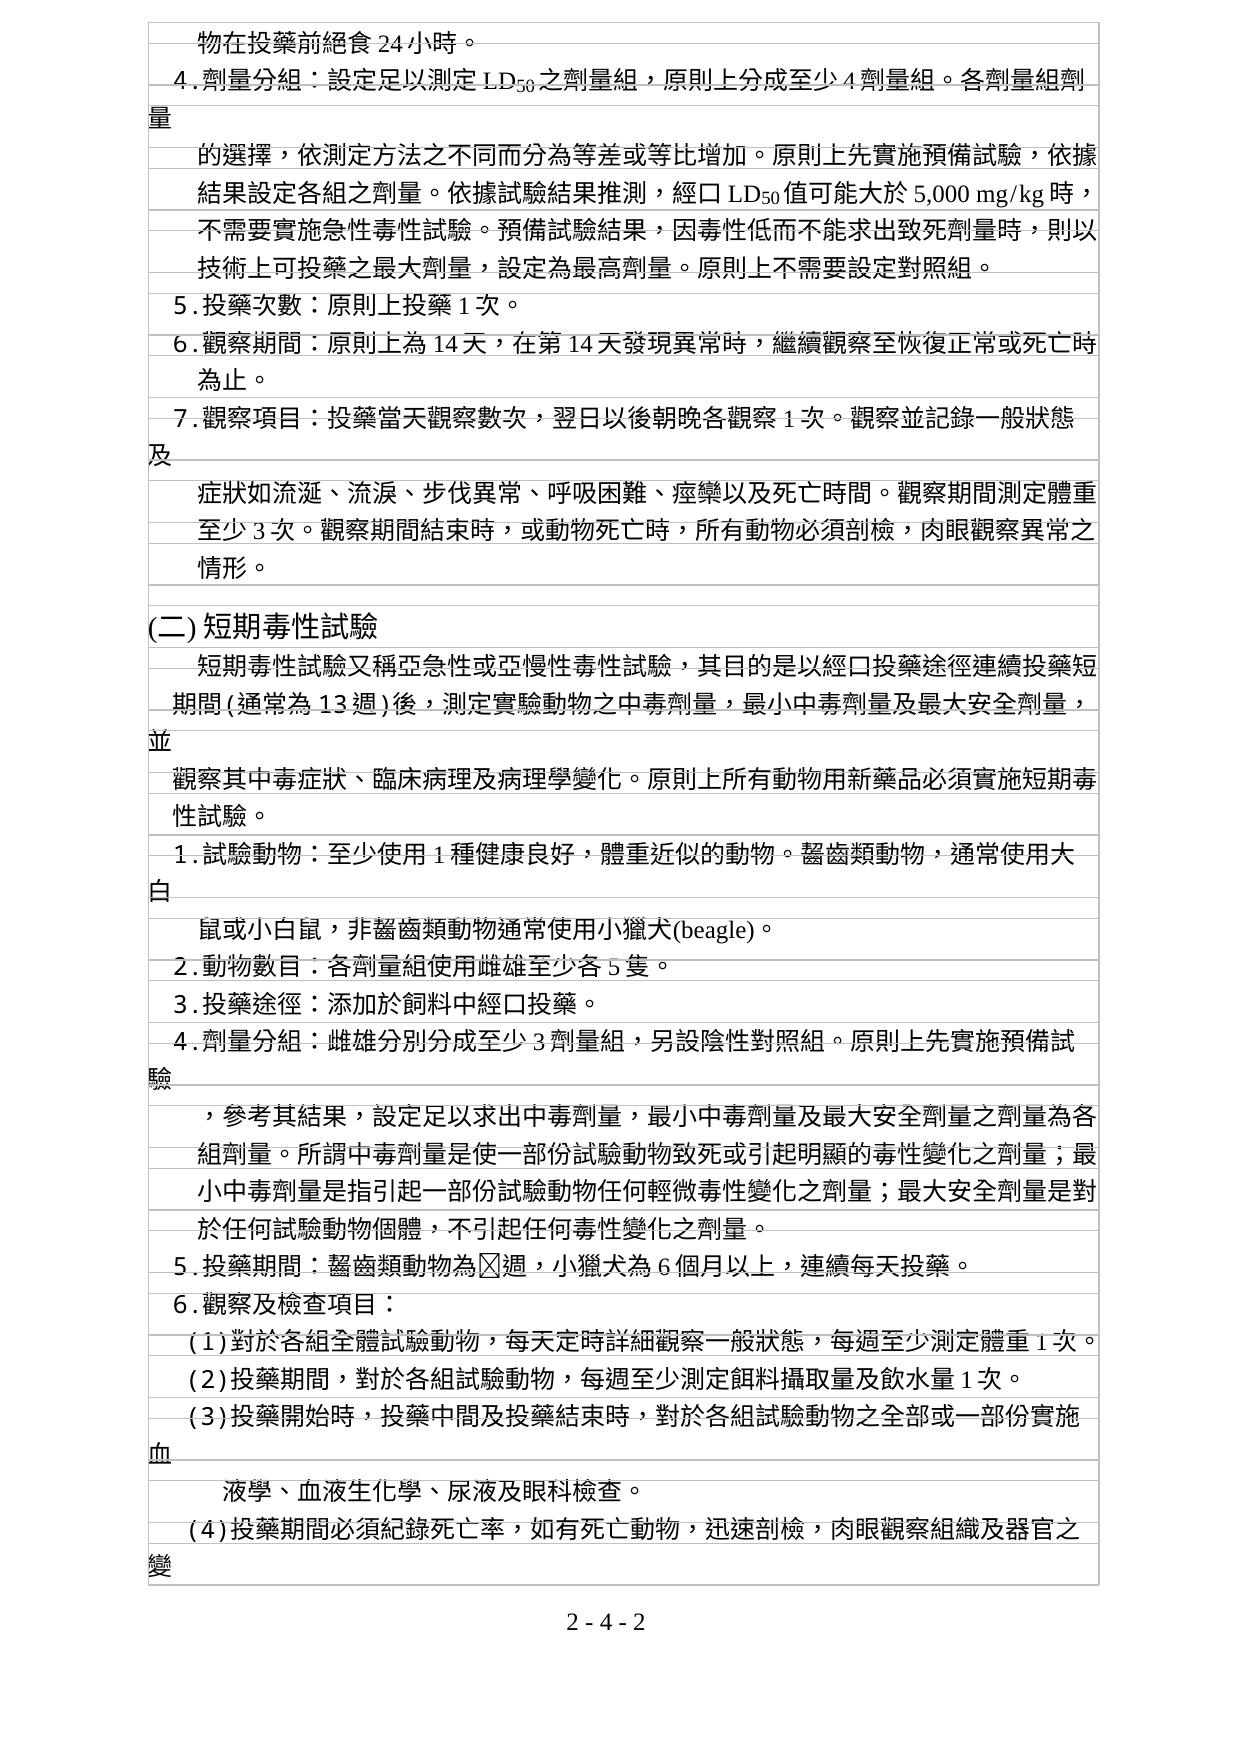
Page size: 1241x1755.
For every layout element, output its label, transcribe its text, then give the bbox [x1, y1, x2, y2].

text 4.劑量分組：雌雄分別分成至少3劑量組，另設陰性對照組。原則上先實施預備試驗 ，參考其結果，設定足以求出中毒劑量，最小中毒劑量及最大安全劑量之劑量為各 組劑量。所謂中毒劑量是使一部份試驗動物致死或引起明顯的毒性變化之劑量；最 小中毒劑量是指引起一部份試驗動物任何輕微毒性變化之劑量；最大安全劑量是對 於任何試驗動物個體，不引起任何毒性變化之劑量。 [149, 1169, 1098, 1209]
text 1.試驗動物：至少使用1種健康良好，體重近似的動物。齧齒類動物，通常使用大白 鼠或小白鼠，非齧齒類動物通常使用小獵犬(beagle)。 [149, 856, 1098, 897]
text 短期毒性試驗又稱亞急性或亞慢性毒性試驗，其目的是以經口投藥途徑連續投藥短 期間(通常為13週)後，測定實驗動物之中毒劑量，最小中毒劑量及最大安全劑量，並 觀察其中毒症狀、臨床病理及病理學變化。原則上所有動物用新藥品必須實施短期毒 性試驗。 [149, 794, 1098, 833]
text 4.劑量分組：雌雄分別分成至少3劑量組，另設陰性對照組。原則上先實施預備試驗 ，參考其結果，設定足以求出中毒劑量，最小中毒劑量及最大安全劑量之劑量為各 組劑量。所謂中毒劑量是使一部份試驗動物致死或引起明顯的毒性變化之劑量；最 小中毒劑量是指引起一部份試驗動物任何輕微毒性變化之劑量；最大安全劑量是對 於任何試驗動物個體，不引起任何毒性變化之劑量。 [149, 1086, 1098, 1105]
text 7.觀察項目：投藥當天觀察數次，翌日以後朝晚各觀察1次。觀察並記錄一般狀態及 症狀如流涎、流淚、步伐異常、呼吸困難、痙欒以及死亡時間。觀察期間測定體重 至少3次。觀察期間結束時，或動物死亡時，所有動物必須剖檢，肉眼觀察異常之 情形。 [149, 544, 1098, 584]
text 7.觀察項目：投藥當天觀察數次，翌日以後朝晚各觀察1次。觀察並記錄一般狀態及 症狀如流涎、流淚、步伐異常、呼吸困難、痙欒以及死亡時間。觀察期間測定體重 至少3次。觀察期間結束時，或動物死亡時，所有動物必須剖檢，肉眼觀察異常之 情形。 [149, 523, 1098, 543]
text (3)投藥開始時，投藥中間及投藥結束時，對於各組試驗動物之全部或一部份實施血 液學、血液生化學、尿液及眼科檢查。 [149, 1461, 1098, 1480]
text 5.投藥次數：原則上投藥1次。 [149, 294, 1098, 322]
text 4.劑量分組：設定足以測定LD50之劑量組，原則上分成至少4劑量組。各劑量組劑量 的選擇，依測定方法之不同而分為等差或等比增加。原則上先實施預備試驗，依據 結果設定各組之劑量。依據試驗結果推測，經口LD50值可能大於5,000 mg/kg時， 不需要實施急性毒性試驗。預備試驗結果，因毒性低而不能求出致死劑量時，則以 技術上可投藥之最大劑量，設定為最高劑量。原則上不需要設定對照組。 [149, 231, 1098, 272]
text [149, 1283, 1098, 1293]
text [149, 946, 1098, 959]
text 7.觀察項目：投藥當天觀察數次，翌日以後朝晚各觀察1次。觀察並記錄一般狀態及 症狀如流涎、流淚、步伐異常、呼吸困難、痙欒以及死亡時間。觀察期間測定體重 至少3次。觀察期間結束時，或動物死亡時，所有動物必須剖檢，肉眼觀察異常之 情形。 [149, 398, 1098, 418]
text 2.動物數目：各劑量組使用雌雄至少各5隻。 [149, 961, 1098, 980]
text 3.投藥途徑：原則上分別使用臨床應用時之投藥途徑及經口投藥途徑投藥。臨床應用 時投藥途徑如為經口投藥途徑，則必須實施另一種非經口投藥途徑投藥。經口投藥 原則上採取強制胃內投藥法(使用經口投藥管、經口投藥針、胃管等投藥)，試驗動 物在投藥前絕食24小時。 [149, 23, 1098, 43]
text 短期毒性試驗又稱亞急性或亞慢性毒性試驗，其目的是以經口投藥途徑連續投藥短 期間(通常為13週)後，測定實驗動物之中毒劑量，最小中毒劑量及最大安全劑量，並 觀察其中毒症狀、臨床病理及病理學變化。原則上所有動物用新藥品必須實施短期毒 性試驗。 [149, 648, 1098, 668]
text 短期毒性試驗又稱亞急性或亞慢性毒性試驗，其目的是以經口投藥途徑連續投藥短 期間(通常為13週)後，測定實驗動物之中毒劑量，最小中毒劑量及最大安全劑量，並 觀察其中毒症狀、臨床病理及病理學變化。原則上所有動物用新藥品必須實施短期毒 性試驗。 [149, 669, 1098, 709]
text (3)投藥開始時，投藥中間及投藥結束時，對於各組試驗動物之全部或一部份實施血 液學、血液生化學、尿液及眼科檢查。 [149, 1398, 1098, 1418]
text 4.劑量分組：雌雄分別分成至少3劑量組，另設陰性對照組。原則上先實施預備試驗 ，參考其結果，設定足以求出中毒劑量，最小中毒劑量及最大安全劑量之劑量為各 組劑量。所謂中毒劑量是使一部份試驗動物致死或引起明顯的毒性變化之劑量；最 小中毒劑量是指引起一部份試驗動物任何輕微毒性變化之劑量；最大安全劑量是對 於任何試驗動物個體，不引起任何毒性變化之劑量。 [149, 1231, 1098, 1246]
text 4.劑量分組：設定足以測定LD50之劑量組，原則上分成至少4劑量組。各劑量組劑量 的選擇，依測定方法之不同而分為等差或等比增加。原則上先實施預備試驗，依據 結果設定各組之劑量。依據試驗結果推測，經口LD50值可能大於5,000 mg/kg時， 不需要實施急性毒性試驗。預備試驗結果，因毒性低而不能求出致死劑量時，則以 技術上可投藥之最大劑量，設定為最高劑量。原則上不需要設定對照組。 [149, 86, 1098, 105]
text (二) 短期毒性試驗 [149, 606, 1098, 646]
text (4)投藥期間必須紀錄死亡率，如有死亡動物，迅速剖檢，肉眼觀察組織及器官之變 化後，做成組織切片，實施病理學檢查。投藥期間如有臨死之試驗動物，迅速抽 血實施血液學及血液化學檢查，並迅速剖檢，肉眼觀察組織及器官之變化後，做 成組織切片，實施病理學檢查。 (5)投藥結束時仍生存之全部試驗動物，於24小時後實施血液學、血液生化學、尿液 及眼科檢查後剖檢，肉眼觀察組織及器官之變化，並做成組織切片，實施病理學 檢查。 [149, 1544, 1098, 1583]
text 短期毒性試驗又稱亞急性或亞慢性毒性試驗，其目的是以經口投藥途徑連續投藥短 期間(通常為13週)後，測定實驗動物之中毒劑量，最小中毒劑量及最大安全劑量，並 觀察其中毒症狀、臨床病理及病理學變化。原則上所有動物用新藥品必須實施短期毒 性試驗。 [149, 773, 1098, 793]
text 7.觀察項目：投藥當天觀察數次，翌日以後朝晚各觀察1次。觀察並記錄一般狀態及 症狀如流涎、流淚、步伐異常、呼吸困難、痙欒以及死亡時間。觀察期間測定體重 至少3次。觀察期間結束時，或動物死亡時，所有動物必須剖檢，肉眼觀察異常之 情形。 [149, 419, 1098, 459]
text 4.劑量分組：設定足以測定LD50之劑量組，原則上分成至少4劑量組。各劑量組劑量 的選擇，依測定方法之不同而分為等差或等比增加。原則上先實施預備試驗，依據 結果設定各組之劑量。依據試驗結果推測，經口LD50值可能大於5,000 mg/kg時， 不需要實施急性毒性試驗。預備試驗結果，因毒性低而不能求出致死劑量時，則以 技術上可投藥之最大劑量，設定為最高劑量。原則上不需要設定對照組。 [149, 148, 1098, 168]
text 短期毒性試驗又稱亞急性或亞慢性毒性試驗，其目的是以經口投藥途徑連續投藥短 期間(通常為13週)後，測定實驗動物之中毒劑量，最小中毒劑量及最大安全劑量，並 觀察其中毒症狀、臨床病理及病理學變化。原則上所有動物用新藥品必須實施短期毒 性試驗。 [149, 711, 1098, 730]
text 1.試驗動物：至少使用1種健康良好，體重近似的動物。齧齒類動物，通常使用大白 鼠或小白鼠，非齧齒類動物通常使用小獵犬(beagle)。 [149, 919, 1098, 946]
text 4.劑量分組：設定足以測定LD50之劑量組，原則上分成至少4劑量組。各劑量組劑量 的選擇，依測定方法之不同而分為等差或等比增加。原則上先實施預備試驗，依據 結果設定各組之劑量。依據試驗結果推測，經口LD50值可能大於5,000 mg/kg時， 不需要實施急性毒性試驗。預備試驗結果，因毒性低而不能求出致死劑量時，則以 技術上可投藥之最大劑量，設定為最高劑量。原則上不需要設定對照組。 [149, 169, 1098, 209]
text 4.劑量分組：雌雄分別分成至少3劑量組，另設陰性對照組。原則上先實施預備試驗 ，參考其結果，設定足以求出中毒劑量，最小中毒劑量及最大安全劑量之劑量為各 組劑量。所謂中毒劑量是使一部份試驗動物致死或引起明顯的毒性變化之劑量；最 小中毒劑量是指引起一部份試驗動物任何輕微毒性變化之劑量；最大安全劑量是對 於任何試驗動物個體，不引起任何毒性變化之劑量。 [149, 1106, 1098, 1147]
text 4.劑量分組：設定足以測定LD50之劑量組，原則上分成至少4劑量組。各劑量組劑量 的選擇，依測定方法之不同而分為等差或等比增加。原則上先實施預備試驗，依據 結果設定各組之劑量。依據試驗結果推測，經口LD50值可能大於5,000 mg/kg時， 不需要實施急性毒性試驗。預備試驗結果，因毒性低而不能求出致死劑量時，則以 技術上可投藥之最大劑量，設定為最高劑量。原則上不需要設定對照組。 [149, 211, 1098, 230]
text (3)投藥開始時，投藥中間及投藥結束時，對於各組試驗動物之全部或一部份實施血 液學、血液生化學、尿液及眼科檢查。 [149, 1481, 1098, 1508]
text 7.觀察項目：投藥當天觀察數次，翌日以後朝晚各觀察1次。觀察並記錄一般狀態及 症狀如流涎、流淚、步伐異常、呼吸困難、痙欒以及死亡時間。觀察期間測定體重 至少3次。觀察期間結束時，或動物死亡時，所有動物必須剖檢，肉眼觀察異常之 情形。 [149, 461, 1098, 480]
text 5.投藥期間：齧齒類動物為週，小獵犬為6個月以上，連續每天投藥。 [149, 1273, 1098, 1283]
text [149, 284, 1098, 293]
text (4)投藥期間必須紀錄死亡率，如有死亡動物，迅速剖檢，肉眼觀察組織及器官之變 化後，做成組織切片，實施病理學檢查。投藥期間如有臨死之試驗動物，迅速抽 血實施血液學及血液化學檢查，並迅速剖檢，肉眼觀察組織及器官之變化後，做 成組織切片，實施病理學檢查。 (5)投藥結束時仍生存之全部試驗動物，於24小時後實施血液學、血液生化學、尿液 及眼科檢查後剖檢，肉眼觀察組織及器官之變化，並做成組織切片，實施病理學 檢查。 [149, 1523, 1098, 1543]
text 4.劑量分組：設定足以測定LD50之劑量組，原則上分成至少4劑量組。各劑量組劑量 的選擇，依測定方法之不同而分為等差或等比增加。原則上先實施預備試驗，依據 結果設定各組之劑量。依據試驗結果推測，經口LD50值可能大於5,000 mg/kg時， 不需要實施急性毒性試驗。預備試驗結果，因毒性低而不能求出致死劑量時，則以 技術上可投藥之最大劑量，設定為最高劑量。原則上不需要設定對照組。 [149, 59, 1098, 84]
text 1.試驗動物：至少使用1種健康良好，體重近似的動物。齧齒類動物，通常使用大白 鼠或小白鼠，非齧齒類動物通常使用小獵犬(beagle)。 [149, 898, 1098, 918]
text 為止。 [149, 356, 1098, 397]
text 7.觀察項目：投藥當天觀察數次，翌日以後朝晚各觀察1次。觀察並記錄一般狀態及 症狀如流涎、流淚、步伐異常、呼吸困難、痙欒以及死亡時間。觀察期間測定體重 至少3次。觀察期間結束時，或動物死亡時，所有動物必須剖檢，肉眼觀察異常之 情形。 [149, 481, 1098, 522]
text 4.劑量分組：雌雄分別分成至少3劑量組，另設陰性對照組。原則上先實施預備試驗 ，參考其結果，設定足以求出中毒劑量，最小中毒劑量及最大安全劑量之劑量為各 組劑量。所謂中毒劑量是使一部份試驗動物致死或引起明顯的毒性變化之劑量；最 小中毒劑量是指引起一部份試驗動物任何輕微毒性變化之劑量；最大安全劑量是對 於任何試驗動物個體，不引起任何毒性變化之劑量。 [149, 1023, 1098, 1043]
text 4.劑量分組：雌雄分別分成至少3劑量組，另設陰性對照組。原則上先實施預備試驗 ，參考其結果，設定足以求出中毒劑量，最小中毒劑量及最大安全劑量之劑量為各 組劑量。所謂中毒劑量是使一部份試驗動物致死或引起明顯的毒性變化之劑量；最 小中毒劑量是指引起一部份試驗動物任何輕微毒性變化之劑量；最大安全劑量是對 於任何試驗動物個體，不引起任何毒性變化之劑量。 [149, 1211, 1098, 1230]
text 6.觀察及檢查項目： [149, 1294, 1098, 1321]
text 4.劑量分組：雌雄分別分成至少3劑量組，另設陰性對照組。原則上先實施預備試驗 ，參考其結果，設定足以求出中毒劑量，最小中毒劑量及最大安全劑量之劑量為各 組劑量。所謂中毒劑量是使一部份試驗動物致死或引起明顯的毒性變化之劑量；最 小中毒劑量是指引起一部份試驗動物任何輕微毒性變化之劑量；最大安全劑量是對 於任何試驗動物個體，不引起任何毒性變化之劑量。 [149, 1044, 1098, 1084]
text (1)對於各組全體試驗動物，每天定時詳細觀察一般狀態，每週至少測定體重1次。 [149, 1336, 1098, 1355]
text [149, 322, 1098, 334]
text 5.投藥期間：齧齒類動物為週，小獵犬為6個月以上，連續每天投藥。 [149, 1246, 1098, 1272]
text 4.劑量分組：設定足以測定LD50之劑量組，原則上分成至少4劑量組。各劑量組劑量 的選擇，依測定方法之不同而分為等差或等比增加。原則上先實施預備試驗，依據 結果設定各組之劑量。依據試驗結果推測，經口LD50值可能大於5,000 mg/kg時， 不需要實施急性毒性試驗。預備試驗結果，因毒性低而不能求出致死劑量時，則以 技術上可投藥之最大劑量，設定為最高劑量。原則上不需要設定對照組。 [149, 273, 1098, 284]
text (1)對於各組全體試驗動物，每天定時詳細觀察一般狀態，每週至少測定體重1次。 [149, 1321, 1098, 1334]
text 3.投藥途徑：原則上分別使用臨床應用時之投藥途徑及經口投藥途徑投藥。臨床應用 時投藥途徑如為經口投藥途徑，則必須實施另一種非經口投藥途徑投藥。經口投藥 原則上採取強制胃內投藥法(使用經口投藥管、經口投藥針、胃管等投藥)，試驗動 物在投藥前絕食24小時。 [149, 44, 1098, 59]
text (2)投藥期間，對於各組試驗動物，每週至少測定餌料攝取量及飲水量1次。 [149, 1358, 1098, 1396]
text 4.劑量分組：雌雄分別分成至少3劑量組，另設陰性對照組。原則上先實施預備試驗 ，參考其結果，設定足以求出中毒劑量，最小中毒劑量及最大安全劑量之劑量為各 組劑量。所謂中毒劑量是使一部份試驗動物致死或引起明顯的毒性變化之劑量；最 小中毒劑量是指引起一部份試驗動物任何輕微毒性變化之劑量；最大安全劑量是對 於任何試驗動物個體，不引起任何毒性變化之劑量。 [149, 1148, 1098, 1168]
text 短期毒性試驗又稱亞急性或亞慢性毒性試驗，其目的是以經口投藥途徑連續投藥短 期間(通常為13週)後，測定實驗動物之中毒劑量，最小中毒劑量及最大安全劑量，並 觀察其中毒症狀、臨床病理及病理學變化。原則上所有動物用新藥品必須實施短期毒 性試驗。 [149, 731, 1098, 772]
text (3)投藥開始時，投藥中間及投藥結束時，對於各組試驗動物之全部或一部份實施血 液學、血液生化學、尿液及眼科檢查。 [149, 1419, 1098, 1459]
text 6.觀察期間：原則上為14天，在第14天發現異常時，繼續觀察至恢復正常或死亡時 [149, 336, 1098, 355]
text 3.投藥途徑：添加於飼料中經口投藥。 [149, 983, 1098, 1021]
text 4.劑量分組：設定足以測定LD50之劑量組，原則上分成至少4劑量組。各劑量組劑量 的選擇，依測定方法之不同而分為等差或等比增加。原則上先實施預備試驗，依據 結果設定各組之劑量。依據試驗結果推測，經口LD50值可能大於5,000 mg/kg時， 不需要實施急性毒性試驗。預備試驗結果，因毒性低而不能求出致死劑量時，則以 技術上可投藥之最大劑量，設定為最高劑量。原則上不需要設定對照組。 [149, 106, 1098, 147]
text 1.試驗動物：至少使用1種健康良好，體重近似的動物。齧齒類動物，通常使用大白 鼠或小白鼠，非齧齒類動物通常使用小獵犬(beagle)。 [149, 836, 1098, 855]
text (4)投藥期間必須紀錄死亡率，如有死亡動物，迅速剖檢，肉眼觀察組織及器官之變 化後，做成組織切片，實施病理學檢查。投藥期間如有臨死之試驗動物，迅速抽 血實施血液學及血液化學檢查，並迅速剖檢，肉眼觀察組織及器官之變化後，做 成組織切片，實施病理學檢查。 (5)投藥結束時仍生存之全部試驗動物，於24小時後實施血液學、血液生化學、尿液 及眼科檢查後剖檢，肉眼觀察組織及器官之變化，並做成組織切片，實施病理學 檢查。 [149, 1508, 1098, 1522]
